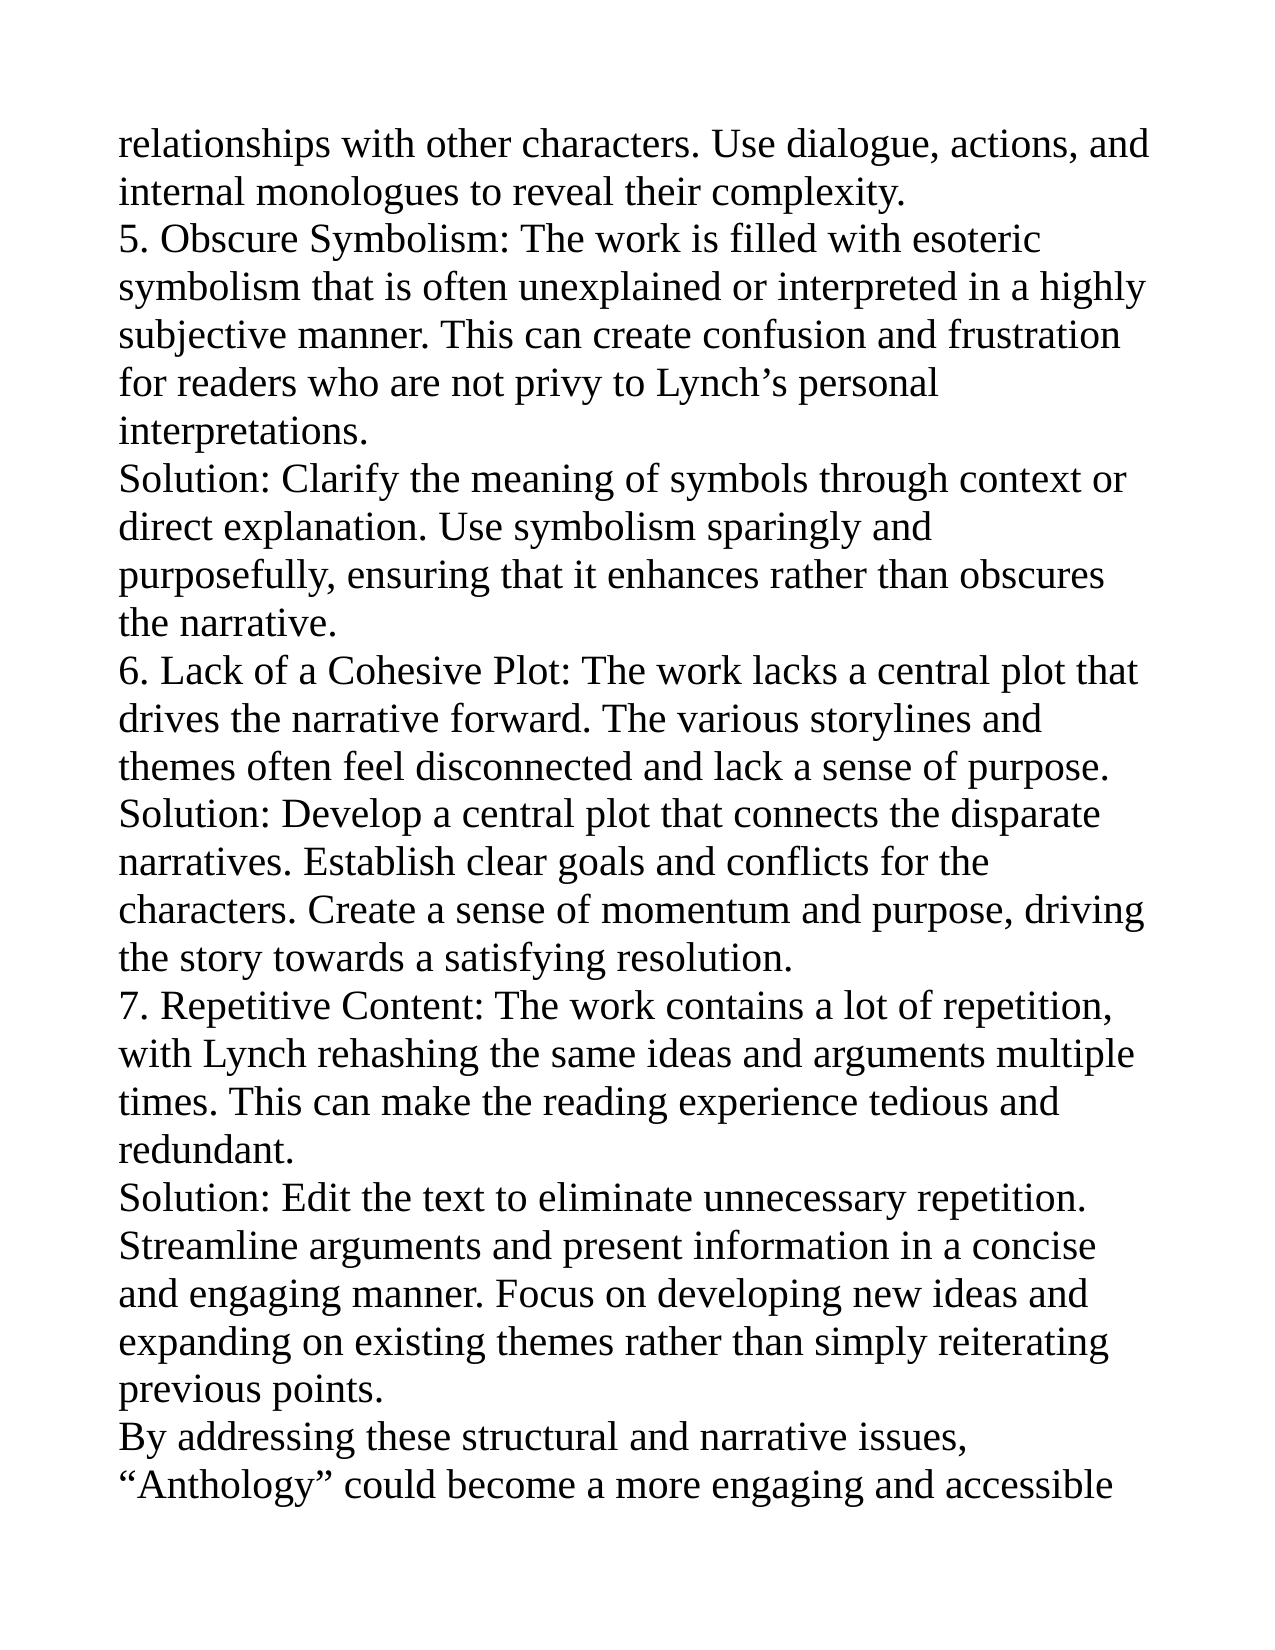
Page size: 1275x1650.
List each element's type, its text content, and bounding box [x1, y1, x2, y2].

text Solution: Edit the text to eliminate unnecessary repetition. Streamline arguments and present information in a concise and engaging manner. Focus on developing new ideas and expanding on existing themes rather than simply reiterating previous points. [118, 1172, 1157, 1412]
text Solution: Clarify the meaning of symbols through context or direct explanation. Use symbolism sparingly and purposefully, ensuring that it enhances rather than obscures the narrative. [118, 453, 1157, 645]
text By addressing these structural and narrative issues, “Anthology” could become a more engaging and accessible [118, 1412, 1157, 1508]
text 5. Obscure Symbolism: The work is filled with esoteric symbolism that is often unexplained or interpreted in a highly subjective manner. This can create confusion and frustration for readers who are not privy to Lynch’s personal interpretations. [118, 214, 1157, 453]
text 6. Lack of a Cohesive Plot: The work lacks a central plot that drives the narrative forward. The various storylines and themes often feel disconnected and lack a sense of purpose. [118, 645, 1157, 789]
text relationships with other characters. Use dialogue, actions, and internal monologues to reveal their complexity. [118, 118, 1157, 214]
text Solution: Develop a central plot that connects the disparate narratives. Establish clear goals and conflicts for the characters. Create a sense of momentum and purpose, driving the story towards a satisfying resolution. [118, 789, 1157, 981]
text 7. Repetitive Content: The work contains a lot of repetition, with Lynch rehashing the same ideas and arguments multiple times. This can make the reading experience tedious and redundant. [118, 981, 1157, 1172]
